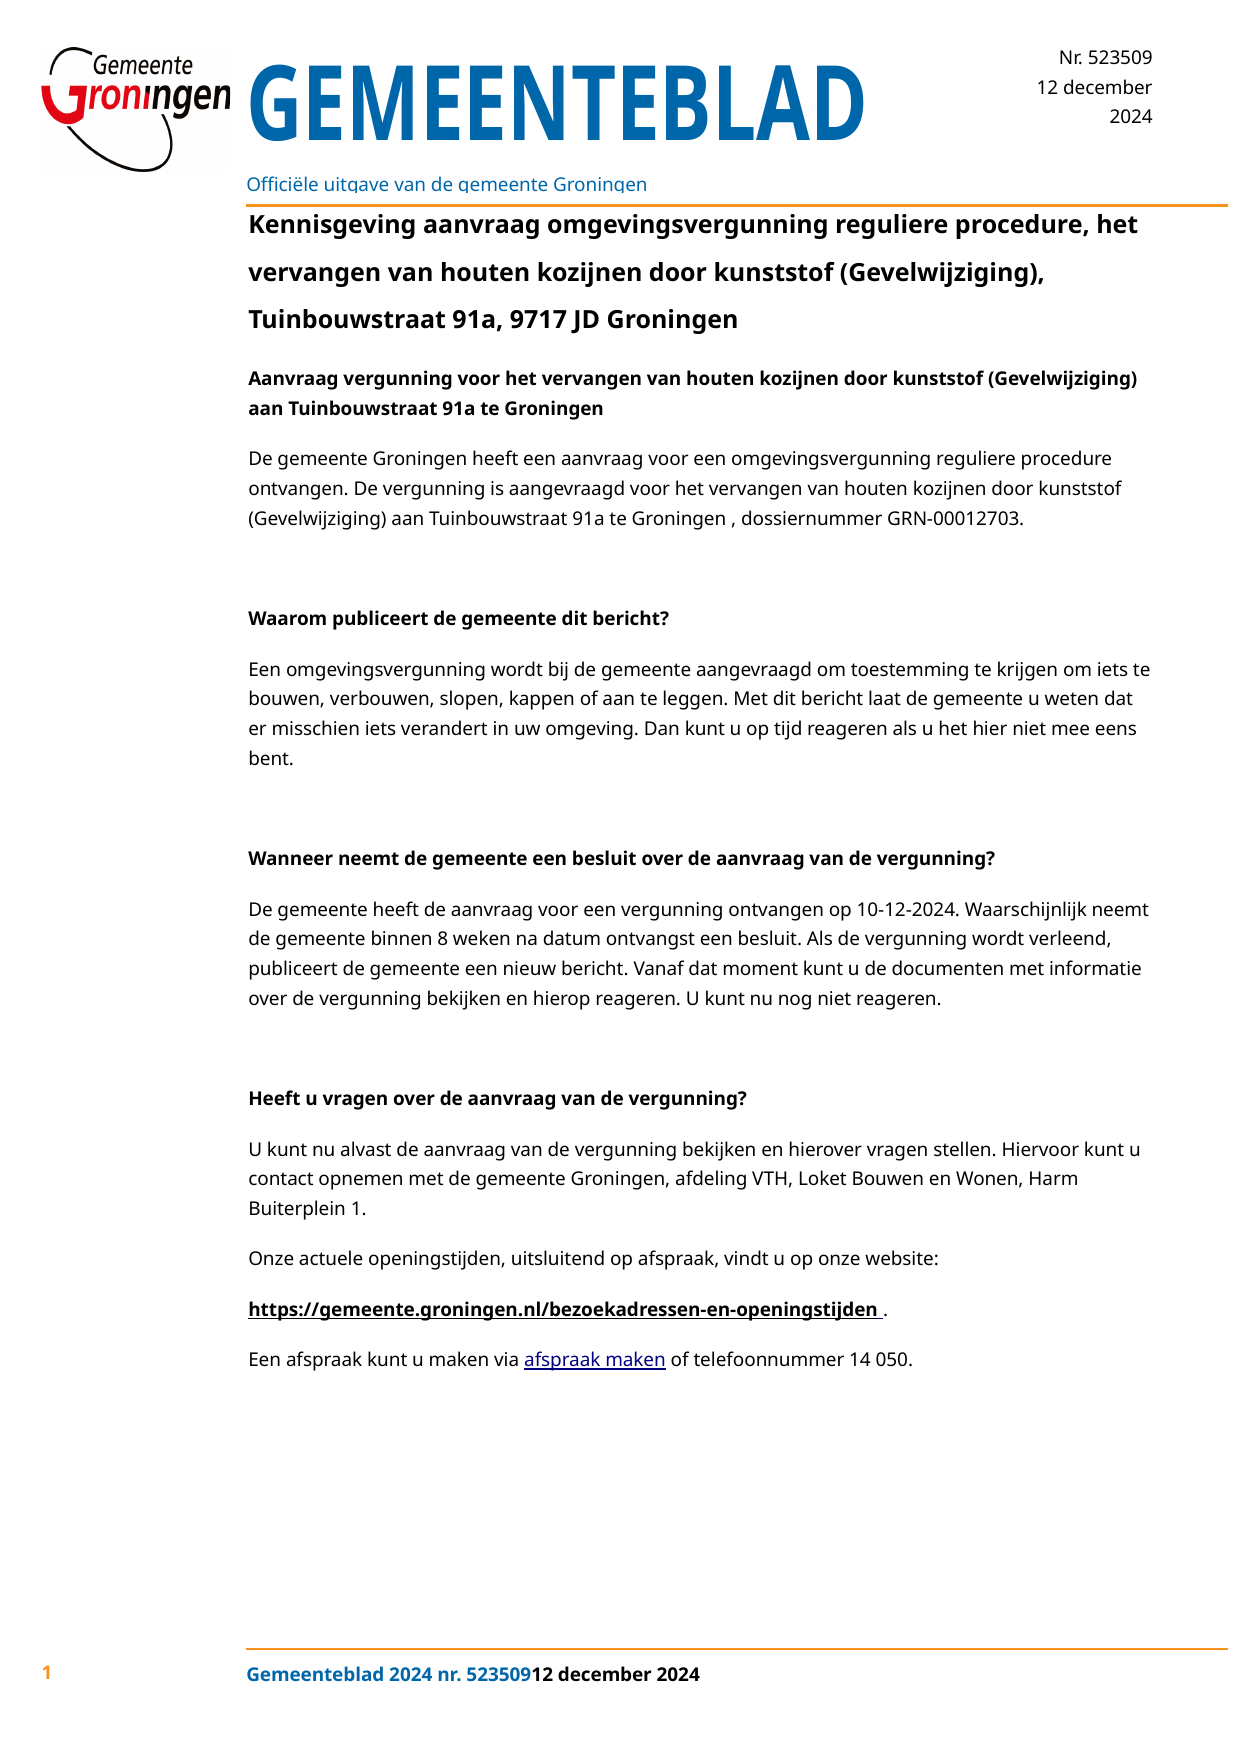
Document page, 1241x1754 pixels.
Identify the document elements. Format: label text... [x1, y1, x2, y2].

text Heeft u vragen over de aanvraag van de vergunning? [248, 1086, 1152, 1111]
text Wanneer neemt de gemeente een besluit over de aanvraag van de vergunning? [248, 846, 1152, 871]
text U kunt nu alvast de aanvraag van de vergunning bekijken en hierover vragen stellen. Hiervoor kunt u contact opnemen met de gemeente Groningen, afdeling VTH, Loket Bouwen en Wonen, Harm Buiterplein 1. [248, 1136, 1152, 1221]
text De gemeente Groningen heeft een aanvraag voor een omgevingsvergunning reguliere procedure ontvangen. De vergunning is aangevraagd voor het vervangen van houten kozijnen door kunststof (Gevelwijziging) aan Tuinbouwstraat 91a te Groningen , dossiernummer GRN-00012703. [248, 446, 1152, 530]
text https://gemeente.groningen.nl/bezoekadressen-en-openingstijden . [248, 1296, 1152, 1322]
text Kennisgeving aanvraag omgevingsvergunning reguliere procedure, het vervangen van houten kozijnen door kunststof (Gevelwijziging), Tuinbouwstraat 91a, 9717 JD Groningen [248, 207, 1152, 336]
text De gemeente heeft de aanvraag voor een vergunning ontvangen op 10-12-2024. Waarschijnlijk neemt de gemeente binnen 8 weken na datum ontvangst een besluit. Als de vergunning wordt verleend, publiceert de gemeente een nieuw bericht. Vanaf dat moment kunt u de documenten met informatie over de vergunning bekijken en hierop reageren. U kunt nu nog niet reageren. [248, 896, 1152, 1010]
text Een omgevingsvergunning wordt bij de gemeente aangevraagd om toestemming te krijgen om iets te bouwen, verbouwen, slopen, kappen of aan te leggen. Met dit bericht laat de gemeente u weten dat er misschien iets verandert in uw omgeving. Dan kunt u op tijd reageren als u het hier niet mee eens bent. [248, 656, 1152, 770]
text Een afspraak kunt u maken via afspraak maken of telefoonnummer 14 050. [248, 1346, 1152, 1372]
picture [41, 47, 231, 172]
text Onze actuele openingstijden, uitsluitend op afspraak, vindt u op onze website: [248, 1246, 1152, 1271]
text Waarom publiceert de gemeente dit bericht? [248, 606, 1152, 631]
text Aanvraag vergunning voor het vervangen van houten kozijnen door kunststof (Gevelwijziging) aan Tuinbouwstraat 91a te Groningen [248, 366, 1152, 421]
